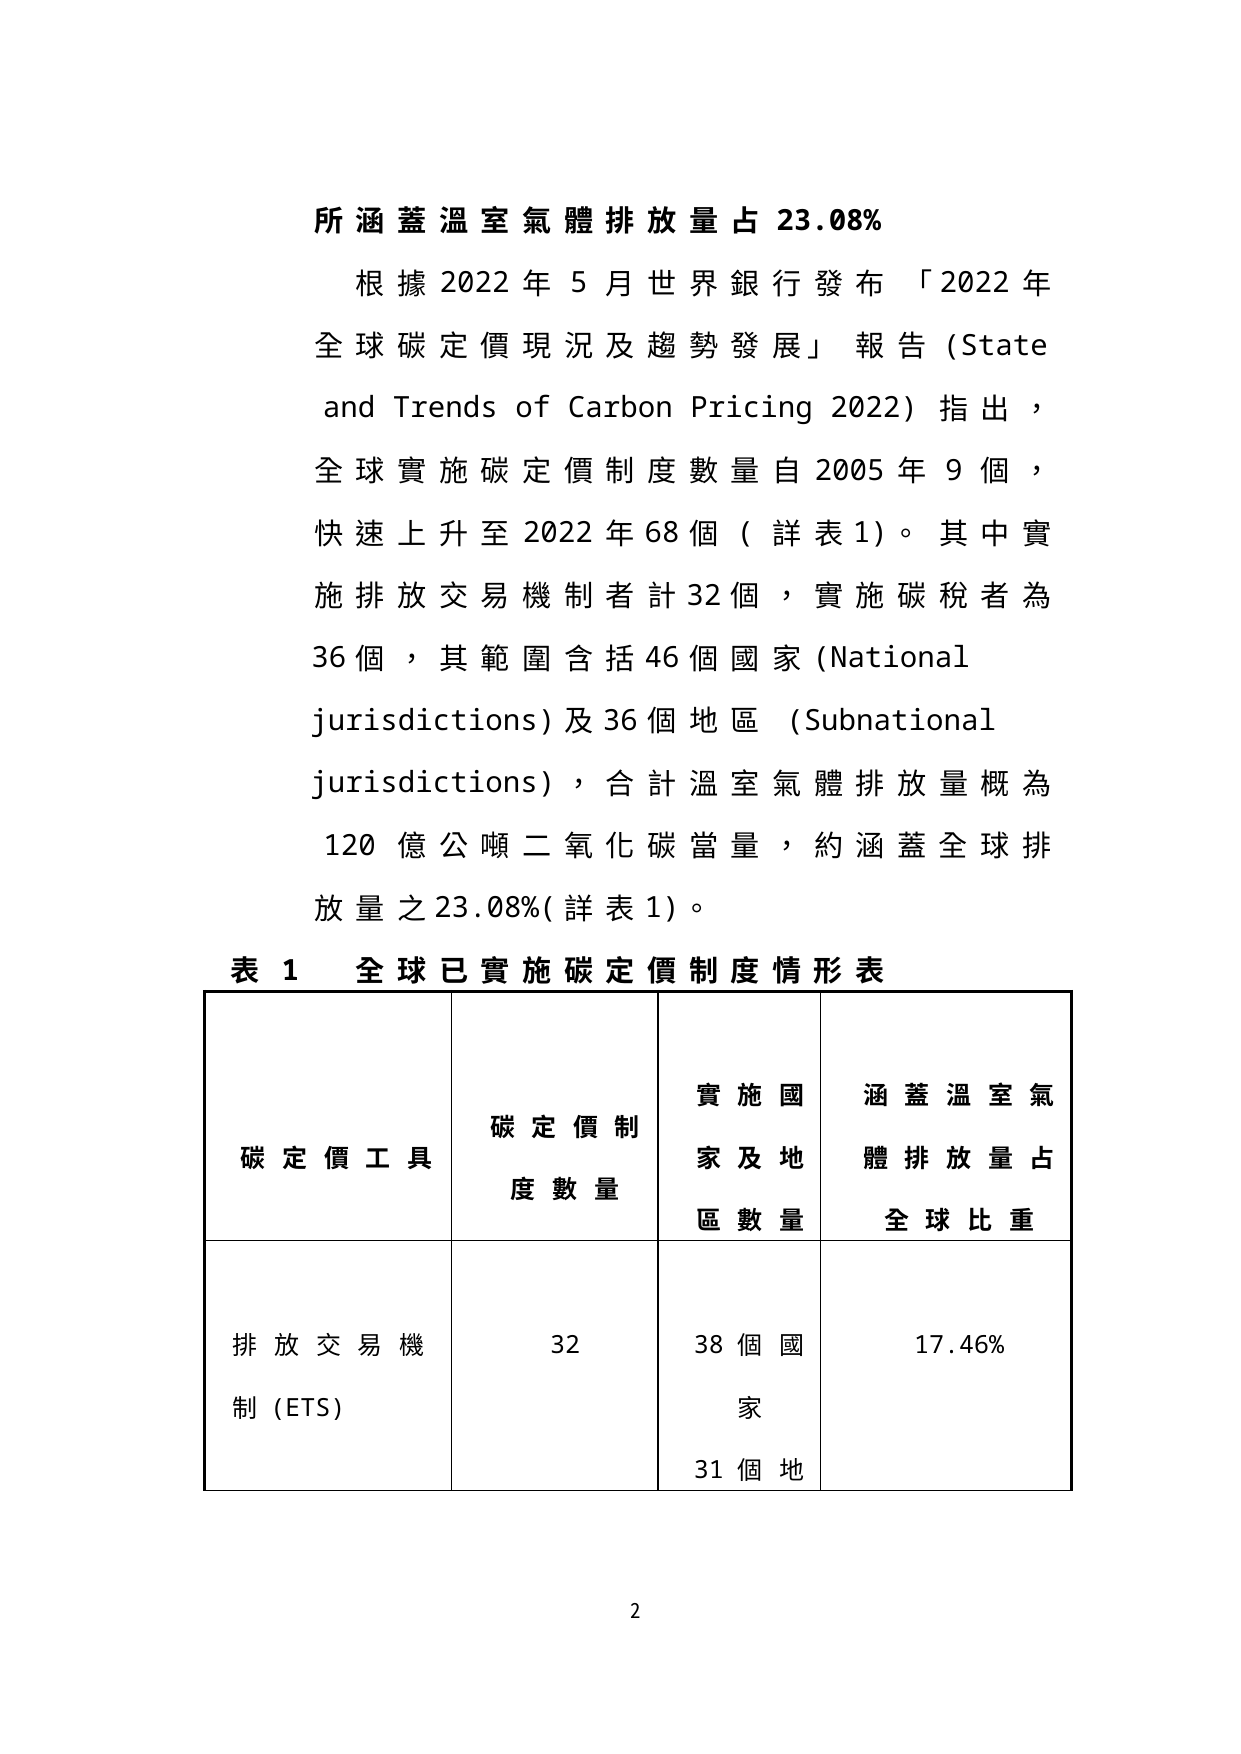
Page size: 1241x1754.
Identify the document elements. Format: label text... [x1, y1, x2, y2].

table_header 實施國家及地區數量 [659, 993, 820, 1240]
table_header 涵蓋溫室氣體排放量占全球比重 [821, 993, 1070, 1240]
text 表1 全球已實施碳定價制度情形表 [197, 927, 1058, 990]
text 所涵蓋溫室氣體排放量占23.08% [242, 177, 1058, 240]
table_header 碳定價工具 [206, 993, 451, 1240]
table_cell 32 [452, 1241, 657, 1490]
table_cell 38個國家 31個地 [659, 1241, 820, 1490]
table_cell 排放交易機制(ETS) [206, 1241, 451, 1490]
table_header 碳定價制度數量 [452, 993, 657, 1240]
text 根據2022年5月世界銀行發布「2022年全球碳定價現況及趨勢發展」報告(State and Trends of Carbon Pricing 2022)指出，全球實施碳定價制度數量自2005年9個，快速上升至2022年68個(詳表1)。其中實施排放交易機制者計32個，實施碳稅者為36個，其範圍含括46個國家(National jurisdictions)及36個地區(Subnational jurisdictions)，合計溫室氣體排放量概為120億公噸二氧化碳當量，約涵蓋全球排放量之23.08%(詳表1)。 [271, 240, 1058, 927]
table_cell 17.46% [821, 1241, 1070, 1490]
